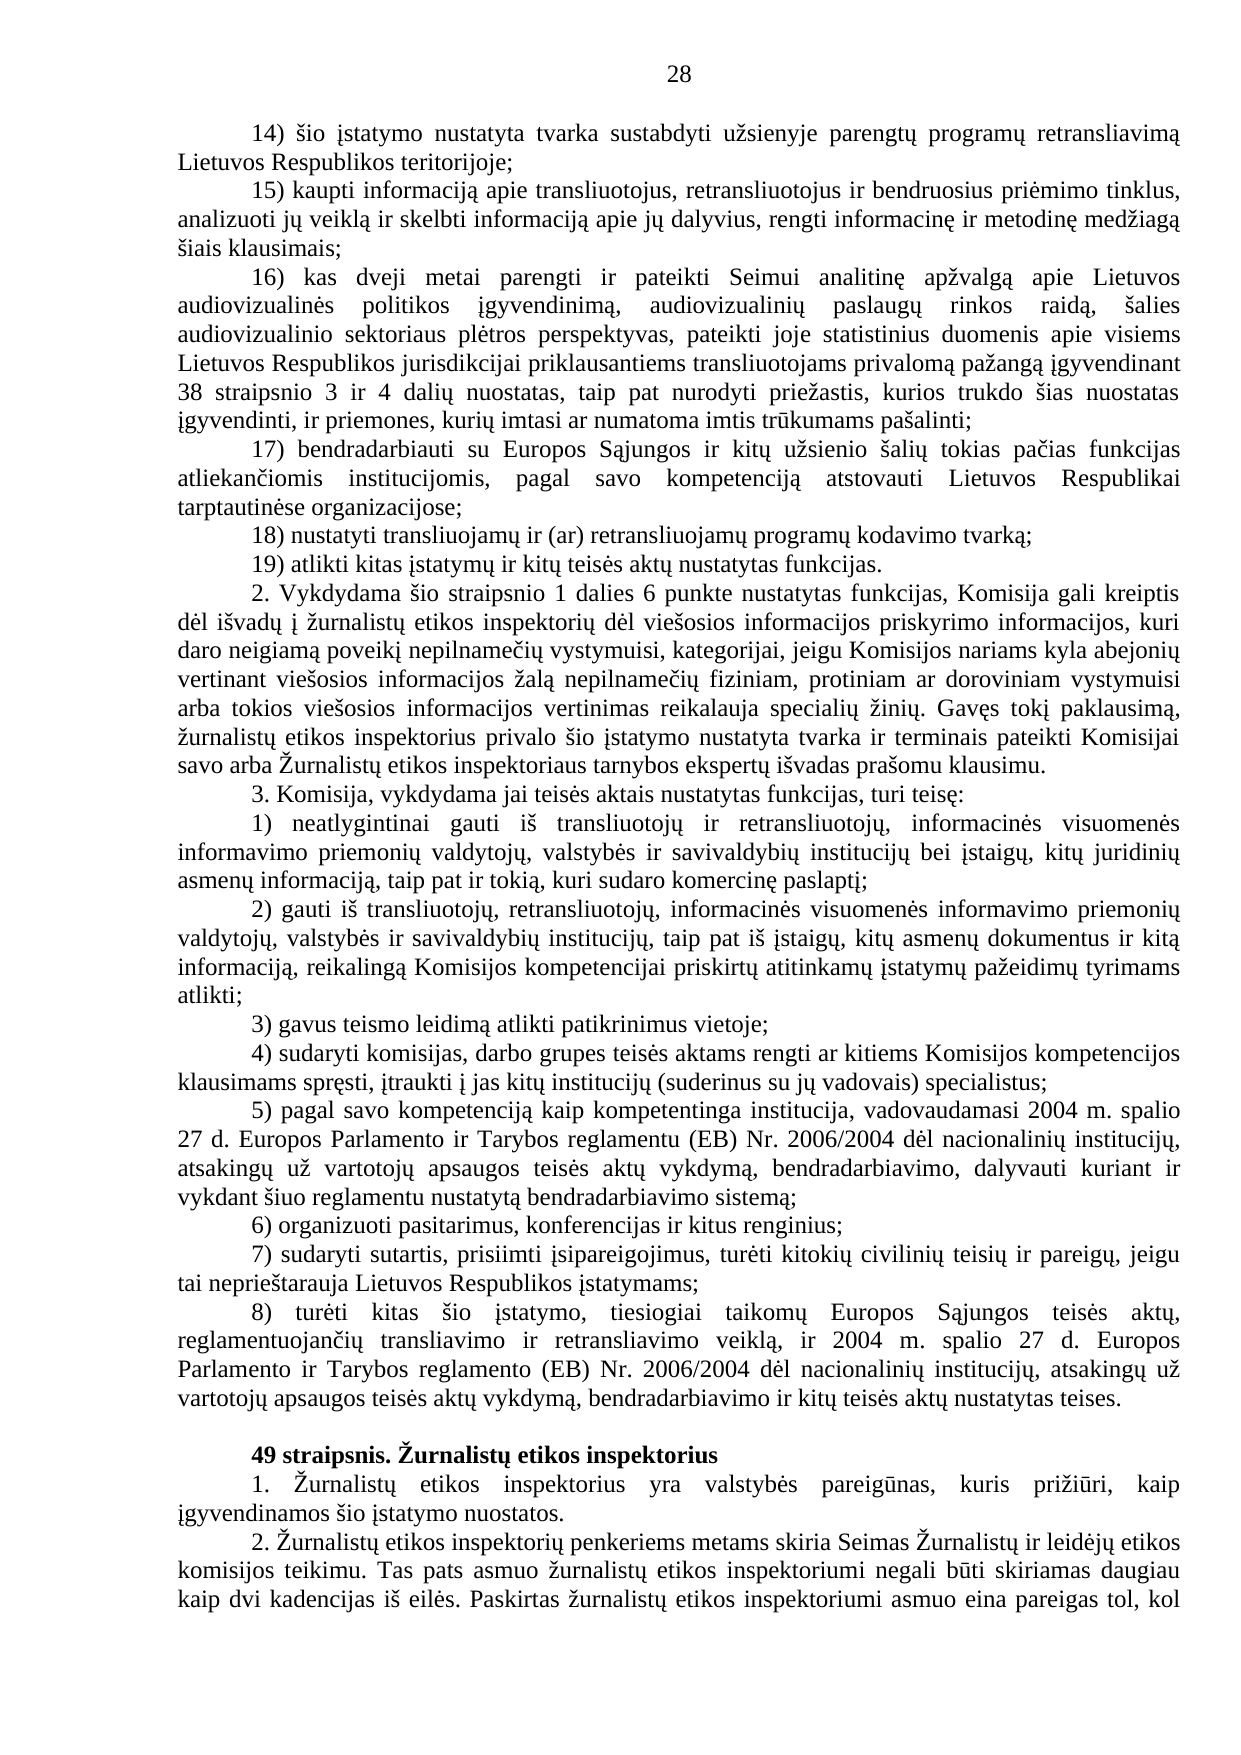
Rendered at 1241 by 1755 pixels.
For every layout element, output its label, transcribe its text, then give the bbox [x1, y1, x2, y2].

text 14) šio įstatymo nustatyta tvarka sustabdyti užsienyje parengtų programų retransliavimą Lietuvos Respublikos teritorijoje; [177, 118, 1181, 176]
text 7) sudaryti sutartis, prisiimti įsipareigojimus, turėti kitokių civilinių teisių ir pareigų, jeigu tai neprieštarauja Lietuvos Respublikos įstatymams; [177, 1239, 1181, 1297]
text 3. Komisija, vykdydama jai teisės aktais nustatytas funkcijas, turi teisę: [177, 779, 1181, 808]
text 1) neatlygintinai gauti iš transliuotojų ir retransliuotojų, informacinės visuomenės informavimo priemonių valdytojų, valstybės ir savivaldybių institucijų bei įstaigų, kitų juridinių asmenų informaciją, taip pat ir tokią, kuri sudaro komercinę paslaptį; [177, 808, 1181, 894]
text 2. Vykdydama šio straipsnio 1 dalies 6 punkte nustatytas funkcijas, Komisija gali kreiptis dėl išvadų į žurnalistų etikos inspektorių dėl viešosios informacijos priskyrimo informacijos, kuri daro neigiamą poveikį nepilnamečių vystymuisi, kategorijai, jeigu Komisijos nariams kyla abejonių vertinant viešosios informacijos žalą nepilnamečių fiziniam, protiniam ar doroviniam vystymuisi arba tokios viešosios informacijos vertinimas reikalauja specialių žinių. Gavęs tokį paklausimą, žurnalistų etikos inspektorius privalo šio įstatymo nustatyta tvarka ir terminais pateikti Komisijai savo arba Žurnalistų etikos inspektoriaus tarnybos ekspertų išvadas prašomu klausimu. [177, 578, 1181, 779]
text 5) pagal savo kompetenciją kaip kompetentinga institucija, vadovaudamasi 2004 m. spalio 27 d. Europos Parlamento ir Tarybos reglamentu (EB) Nr. 2006/2004 dėl nacionalinių institucijų, atsakingų už vartotojų apsaugos teisės aktų vykdymą, bendradarbiavimo, dalyvauti kuriant ir vykdant šiuo reglamentu nustatytą bendradarbiavimo sistemą; [177, 1096, 1181, 1211]
text 19) atlikti kitas įstatymų ir kitų teisės aktų nustatytas funkcijas. [177, 549, 1181, 578]
text 8) turėti kitas šio įstatymo, tiesiogiai taikomų Europos Sąjungos teisės aktų, reglamentuojančių transliavimo ir retransliavimo veiklą, ir 2004 m. spalio 27 d. Europos Parlamento ir Tarybos reglamento (EB) Nr. 2006/2004 dėl nacionalinių institucijų, atsakingų už vartotojų apsaugos teisės aktų vykdymą, bendradarbiavimo ir kitų teisės aktų nustatytas teises. [177, 1297, 1181, 1412]
text 2) gauti iš transliuotojų, retransliuotojų, informacinės visuomenės informavimo priemonių valdytojų, valstybės ir savivaldybių institucijų, taip pat iš įstaigų, kitų asmenų dokumentus ir kitą informaciją, reikalingą Komisijos kompetencijai priskirtų atitinkamų įstatymų pažeidimų tyrimams atlikti; [177, 894, 1181, 1009]
text 16) kas dveji metai parengti ir pateikti Seimui analitinę apžvalgą apie Lietuvos audiovizualinės politikos įgyvendinimą, audiovizualinių paslaugų rinkos raidą, šalies audiovizualinio sektoriaus plėtros perspektyvas, pateikti joje statistinius duomenis apie visiems Lietuvos Respublikos jurisdikcijai priklausantiems transliuotojams privalomą pažangą įgyvendinant 38 straipsnio 3 ir 4 dalių nuostatas, taip pat nurodyti priežastis, kurios trukdo šias nuostatas įgyvendinti, ir priemones, kurių imtasi ar numatoma imtis trūkumams pašalinti; [177, 262, 1181, 434]
text 4) sudaryti komisijas, darbo grupes teisės aktams rengti ar kitiems Komisijos kompetencijos klausimams spręsti, įtraukti į jas kitų institucijų (suderinus su jų vadovais) specialistus; [177, 1038, 1181, 1096]
text 15) kaupti informaciją apie transliuotojus, retransliuotojus ir bendruosius priėmimo tinklus, analizuoti jų veiklą ir skelbti informaciją apie jų dalyvius, rengti informacinę ir metodinę medžiagą šiais klausimais; [177, 176, 1181, 262]
text 2. Žurnalistų etikos inspektorių penkeriems metams skiria Seimas Žurnalistų ir leidėjų etikos komisijos teikimu. Tas pats asmuo žurnalistų etikos inspektoriumi negali būti skiriamas daugiau kaip dvi kadencijas iš eilės. Paskirtas žurnalistų etikos inspektoriumi asmuo eina pareigas tol, kol [177, 1527, 1181, 1613]
text 17) bendradarbiauti su Europos Sąjungos ir kitų užsienio šalių tokias pačias funkcijas atliekančiomis institucijomis, pagal savo kompetenciją atstovauti Lietuvos Respublikai tarptautinėse organizacijose; [177, 434, 1181, 521]
text 1. Žurnalistų etikos inspektorius yra valstybės pareigūnas, kuris prižiūri, kaip įgyvendinamos šio įstatymo nuostatos. [177, 1469, 1181, 1527]
text 6) organizuoti pasitarimus, konferencijas ir kitus renginius; [177, 1211, 1181, 1239]
text 3) gavus teismo leidimą atlikti patikrinimus vietoje; [177, 1009, 1181, 1038]
text 49 straipsnis. Žurnalistų etikos inspektorius [177, 1441, 1181, 1469]
text 18) nustatyti transliuojamų ir (ar) retransliuojamų programų kodavimo tvarką; [177, 521, 1181, 549]
